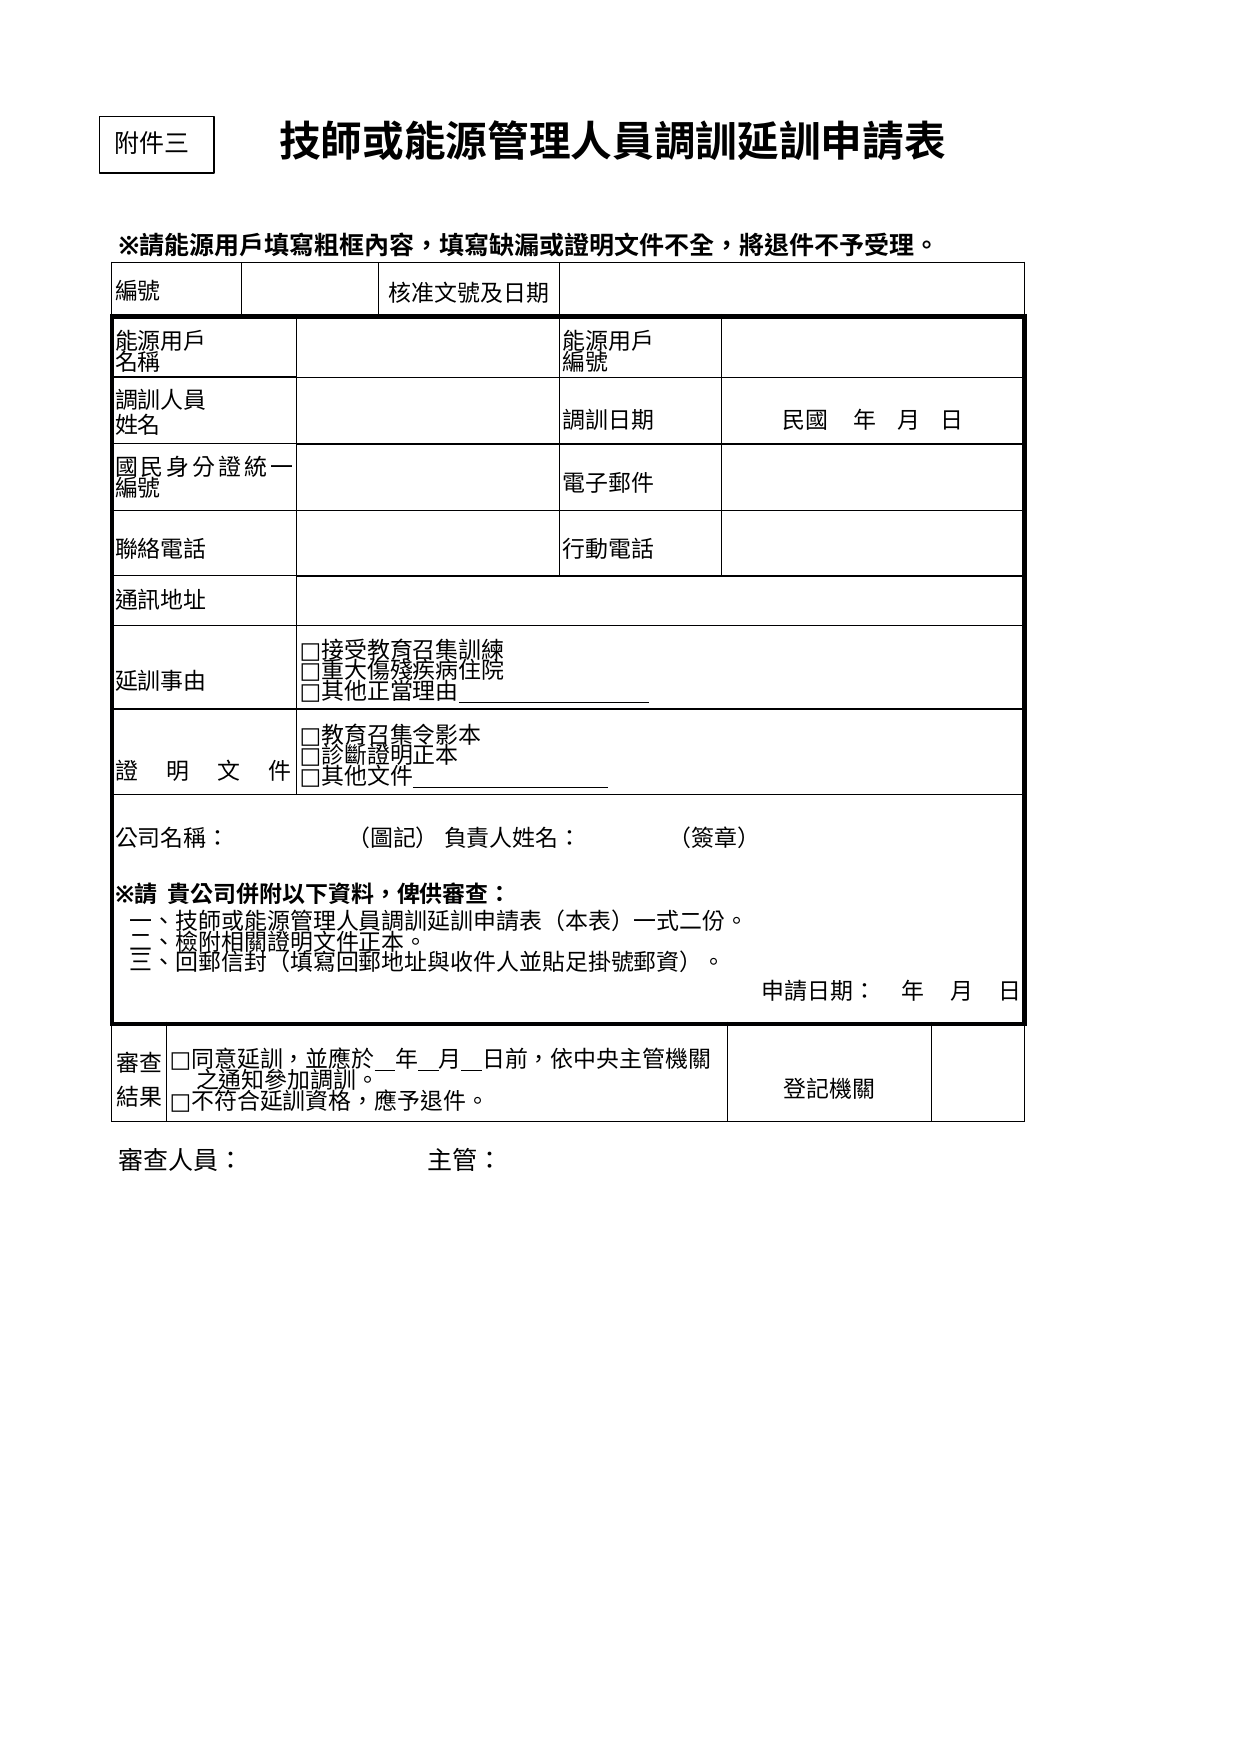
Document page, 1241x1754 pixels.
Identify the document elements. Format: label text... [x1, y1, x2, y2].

table_cell 民國 年 月 日 [722, 378, 1022, 443]
table_header [560, 263, 1024, 314]
table_cell [722, 445, 1022, 509]
table_cell □同意延訓，並應於 年 月 日前，依中央主管機關之通知參加調訓。 □不符合延訓資格，應予退件。 [167, 1026, 727, 1121]
table_cell 公司名稱： （圖記） 負責人姓名： （簽章） ※請 貴公司併附以下資料，俾供審查： 一、技師或能源管理人員調訓延訓申請表（本表）一式二份。 二、檢附相關證明文件正本。 三、回郵信封（填寫回郵地址與收件人並貼足掛號郵資）。 申請日期： 年 月 日 [114, 795, 1022, 1022]
table_cell 調訓人員 姓名 [114, 378, 296, 443]
table_cell 聯絡電話 [114, 511, 296, 575]
table_cell 證明文件 [114, 710, 296, 794]
table_cell 審查結果 [112, 1026, 166, 1121]
table_cell [297, 378, 559, 443]
table_cell 電子郵件 [560, 445, 721, 509]
text 附件三 [114, 124, 118, 160]
table_cell □接受教育召集訓練 □重大傷殘疾病住院 □其他正當理由 [297, 626, 1022, 708]
table_cell [297, 445, 559, 509]
table_header [242, 263, 378, 314]
table_cell 國民身分證統一編號 [114, 444, 296, 509]
table_cell 能源用戶 編號 [560, 319, 721, 376]
table_cell [722, 511, 1022, 575]
text ※請能源用戶填寫粗框內容，填寫缺漏或證明文件不全，將退件不予受理。 [118, 225, 1106, 262]
table_cell 通訊地址 [114, 576, 296, 625]
table_cell [932, 1026, 1024, 1121]
table_cell 登記機關 [728, 1026, 931, 1121]
table_cell [297, 511, 559, 575]
table_cell [297, 319, 559, 376]
table_cell 能源用戶 名稱 [114, 319, 296, 376]
table_cell 行動電話 [560, 511, 721, 575]
table_cell [297, 577, 1022, 625]
table_cell [722, 319, 1022, 376]
table_cell □教育召集令影本 □診斷證明正本 □其他文件 [297, 710, 1022, 794]
text 技師或能源管理人員調訓延訓申請表 [118, 108, 1106, 168]
table_header 核准文號及日期 [379, 263, 559, 314]
table_header 編號 [112, 263, 241, 314]
text 審查人員： 主管： [118, 1133, 1106, 1171]
table_cell 延訓事由 [114, 626, 296, 708]
table_cell 調訓日期 [560, 378, 721, 443]
